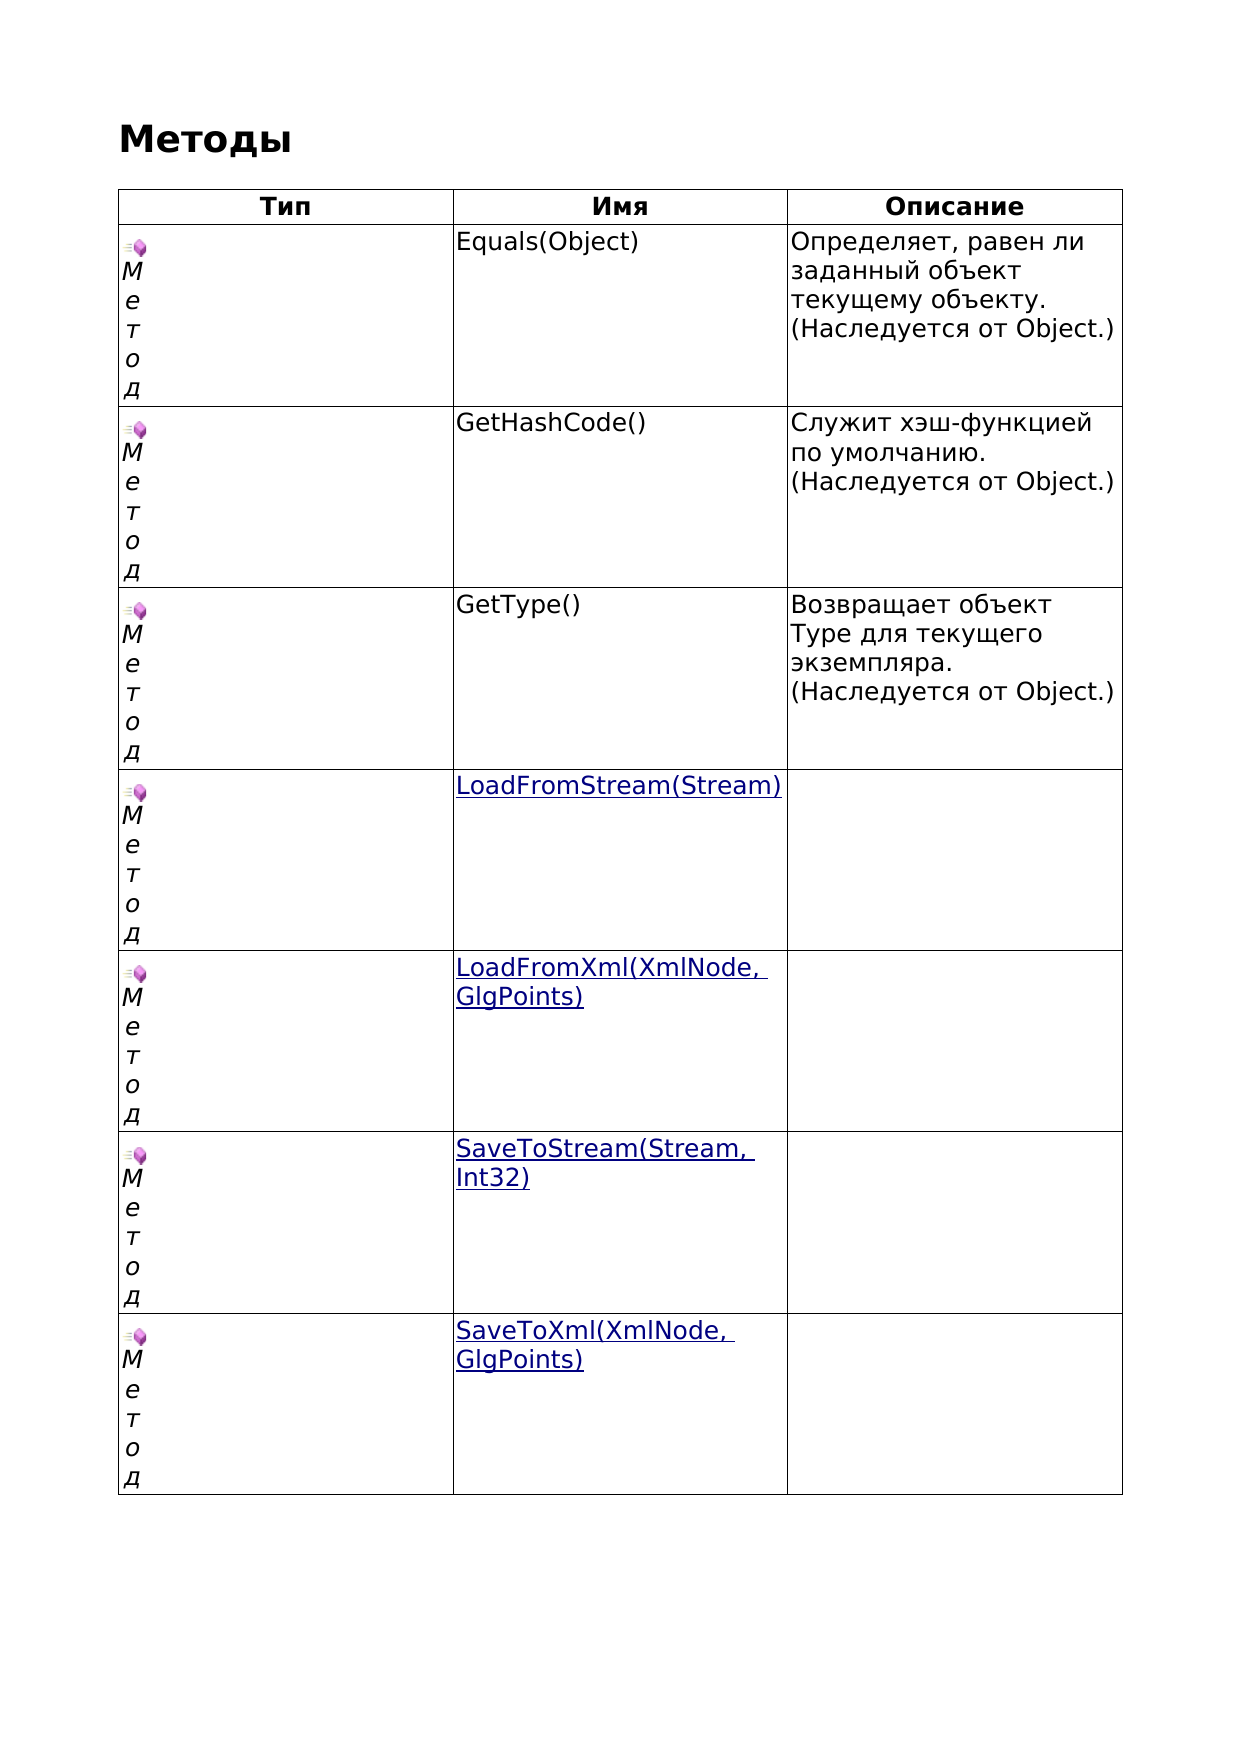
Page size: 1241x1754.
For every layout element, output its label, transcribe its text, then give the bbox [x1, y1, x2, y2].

table_cell [119, 588, 453, 768]
subtitle Методы [118, 118, 1122, 162]
table_cell SaveToStream(Stream, Int32) [454, 1132, 787, 1313]
table_cell Служит хэш-функцией по умолчанию. (Наследуется от Object.) [788, 407, 1122, 587]
table_cell [119, 225, 453, 406]
picture [121, 602, 147, 620]
picture [121, 421, 147, 439]
table_cell Equals(Object) [454, 225, 787, 406]
table_header Имя [454, 190, 787, 224]
table_cell GetHashCode() [454, 407, 787, 587]
picture [121, 1147, 147, 1165]
table_cell [788, 1314, 1122, 1494]
table_cell [119, 407, 453, 587]
table_cell Определяет, равен ли заданный объект текущему объекту. (Наследуется от Object.) [788, 225, 1122, 406]
table_cell LoadFromXml(XmlNode, GlgPoints) [454, 951, 787, 1131]
picture [121, 965, 147, 983]
picture [121, 784, 147, 802]
table_header Описание [788, 190, 1122, 224]
table_cell [119, 770, 453, 950]
table_cell [788, 770, 1122, 950]
table_cell GetType() [454, 588, 787, 768]
table_cell LoadFromStream(Stream) [454, 770, 787, 950]
table_cell [788, 951, 1122, 1131]
table_cell [119, 1132, 453, 1313]
table_cell Возвращает объект Type для текущего экземпляра. (Наследуется от Object.) [788, 588, 1122, 768]
table_header Тип [119, 190, 453, 224]
picture [121, 239, 147, 257]
table_cell [119, 1314, 453, 1494]
table_cell SaveToXml(XmlNode, GlgPoints) [454, 1314, 787, 1494]
table_cell [119, 951, 453, 1131]
picture [121, 1328, 147, 1346]
table_cell [788, 1132, 1122, 1313]
